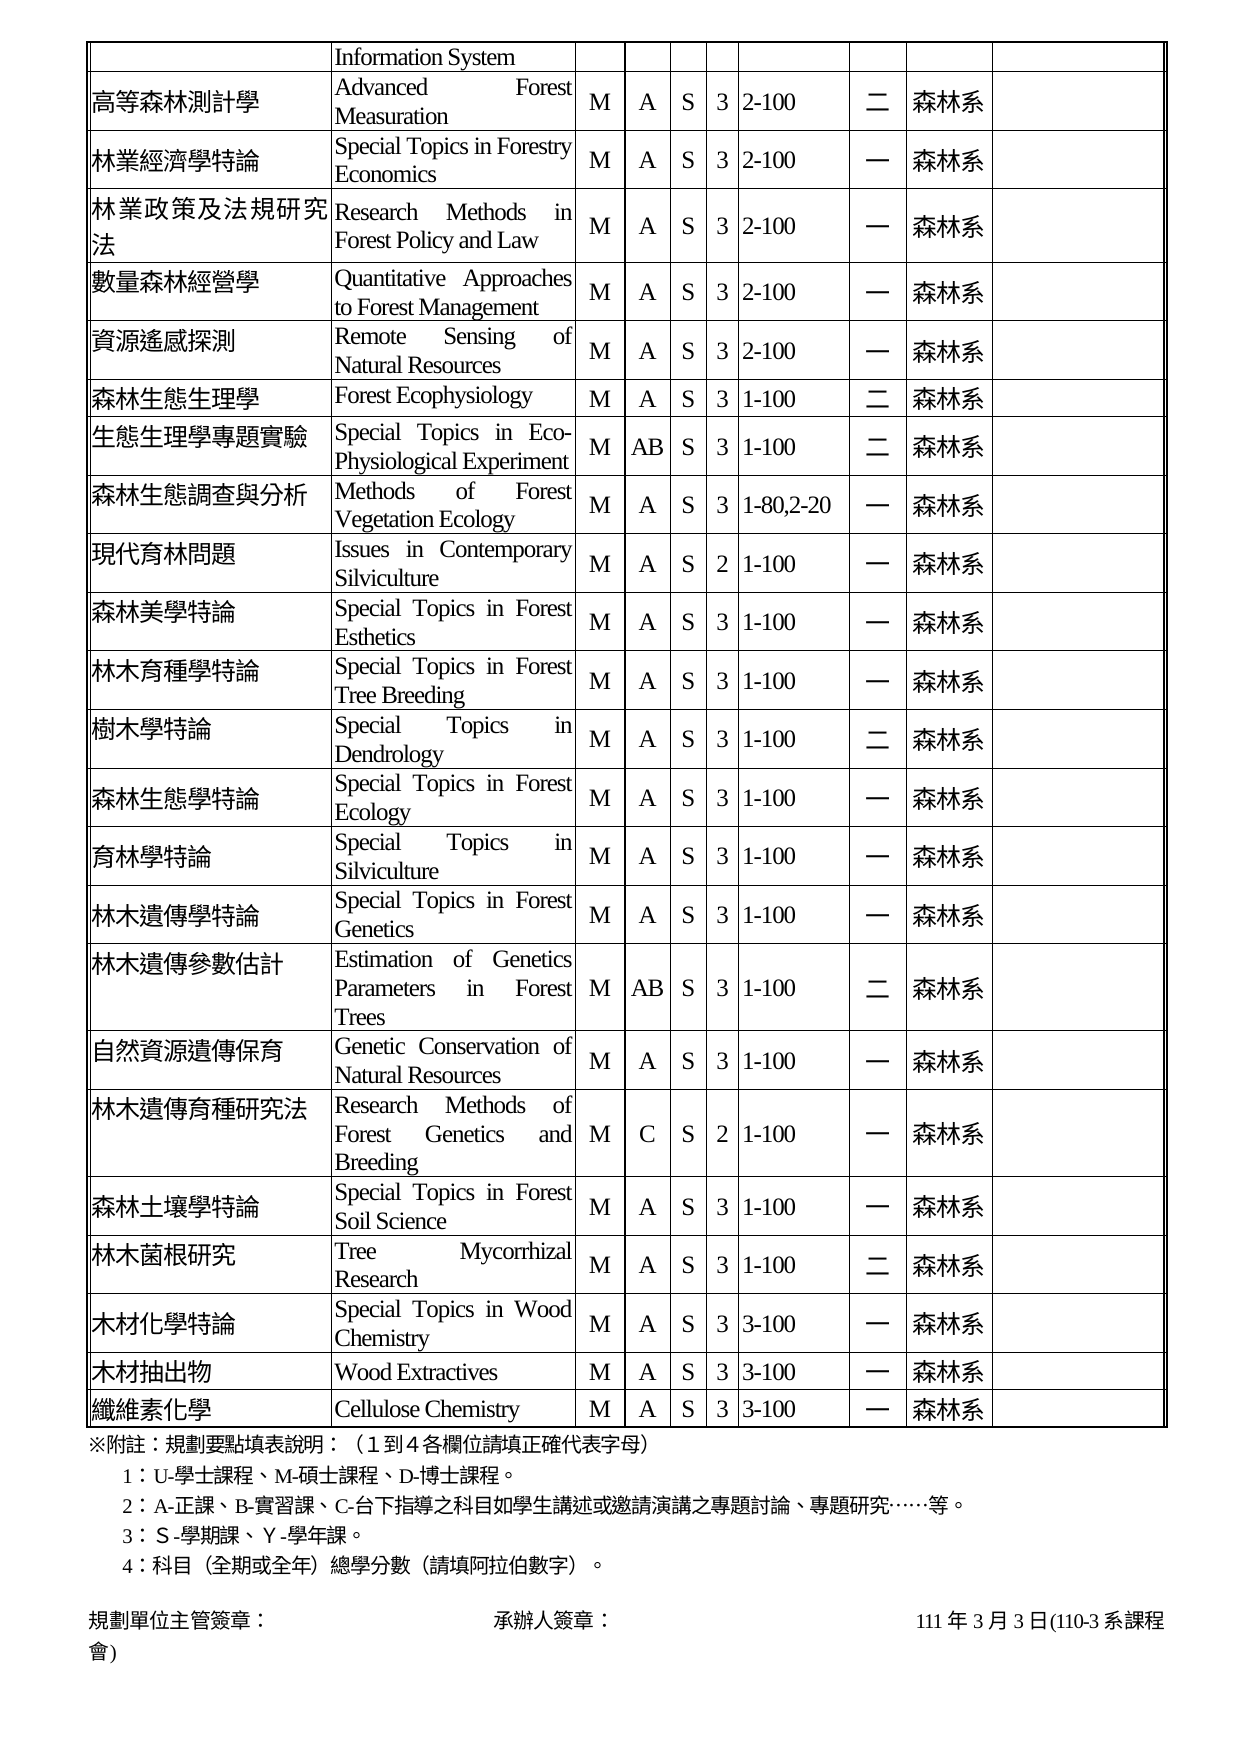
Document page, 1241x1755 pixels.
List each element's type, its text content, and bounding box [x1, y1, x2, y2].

table_cell 森林系 [907, 417, 992, 475]
table_cell A [626, 1390, 670, 1426]
table_cell A [626, 1177, 670, 1235]
table_cell M [576, 651, 624, 709]
table_cell [993, 1294, 1163, 1352]
table_cell 1-100 [739, 380, 849, 416]
table_cell S [671, 944, 706, 1030]
table_cell S [671, 1236, 706, 1293]
table_cell 1-100 [739, 710, 849, 767]
table_cell Information System [332, 43, 575, 71]
table_cell 森林系 [907, 1090, 992, 1176]
table_cell S [671, 263, 706, 320]
table_cell 森林系 [907, 263, 992, 320]
table_cell Wood Extractives [332, 1353, 575, 1389]
table_cell 數量森林經營學 [91, 263, 331, 320]
table_cell 一 [850, 886, 906, 943]
table_cell 林業政策及法規研究法 [91, 189, 331, 262]
table_cell 3 [707, 944, 738, 1030]
table_cell 林木遺傳參數估計 [91, 944, 331, 1030]
table_cell S [671, 1177, 706, 1235]
table_cell 3 [707, 769, 738, 826]
table_cell M [576, 476, 624, 533]
table_cell [993, 72, 1163, 130]
table_cell 1-100 [739, 1031, 849, 1089]
table_cell 一 [850, 1177, 906, 1235]
table_cell M [576, 1294, 624, 1352]
table_cell S [671, 710, 706, 767]
table_cell 二 [850, 710, 906, 767]
table_cell 林業經濟學特論 [91, 131, 331, 188]
table_cell A [626, 769, 670, 826]
table_cell Special Topics in Eco-Physiological Experiment [332, 417, 575, 475]
table_cell 3-100 [739, 1390, 849, 1426]
table_cell 1-100 [739, 534, 849, 592]
table_cell 木材抽出物 [91, 1353, 331, 1389]
table_cell Tree Mycorrhizal Research [332, 1236, 575, 1293]
table_cell S [671, 476, 706, 533]
table_cell [993, 189, 1163, 262]
table_cell 自然資源遺傳保育 [91, 1031, 331, 1089]
table_cell [707, 43, 738, 71]
table_cell Research Methods in Forest Policy and Law [332, 189, 575, 262]
table_cell M [576, 769, 624, 826]
table_cell S [671, 769, 706, 826]
table_cell M [576, 189, 624, 262]
table_cell Special Topics in Forestry Economics [332, 131, 575, 188]
table_cell S [671, 593, 706, 650]
table_cell A [626, 827, 670, 884]
table_cell 一 [850, 476, 906, 533]
table_cell 3 [707, 1353, 738, 1389]
table_cell [91, 43, 331, 71]
table_cell S [671, 534, 706, 592]
table_cell 森林生態學特論 [91, 769, 331, 826]
table_cell 一 [850, 827, 906, 884]
table_cell 二 [850, 417, 906, 475]
table_cell A [626, 710, 670, 767]
table_cell [993, 827, 1163, 884]
table_cell 3 [707, 263, 738, 320]
table_cell M [576, 1390, 624, 1426]
table_cell [993, 321, 1163, 379]
table_cell 二 [850, 944, 906, 1030]
table_cell 一 [850, 534, 906, 592]
table_cell 一 [850, 1090, 906, 1176]
table_cell [993, 1031, 1163, 1089]
table_cell Research Methods of Forest Genetics and Breeding [332, 1090, 575, 1176]
table_cell 2-100 [739, 189, 849, 262]
table_cell S [671, 321, 706, 379]
table_cell [993, 1236, 1163, 1293]
table_cell S [671, 1294, 706, 1352]
table_cell 森林系 [907, 380, 992, 416]
table_cell 一 [850, 1390, 906, 1426]
table_cell A [626, 651, 670, 709]
table_cell 3 [707, 417, 738, 475]
table_cell S [671, 1353, 706, 1389]
table_cell 高等森林測計學 [91, 72, 331, 130]
table_cell A [626, 131, 670, 188]
table_cell 1-100 [739, 827, 849, 884]
table_cell 3 [707, 131, 738, 188]
table_cell A [626, 1031, 670, 1089]
table_cell 森林系 [907, 131, 992, 188]
table_cell 1-100 [739, 417, 849, 475]
table_cell 2-100 [739, 131, 849, 188]
table_cell 森林系 [907, 1353, 992, 1389]
table_cell Advanced Forest Measuration [332, 72, 575, 130]
table_cell Special Topics in Forest Tree Breeding [332, 651, 575, 709]
table_cell 一 [850, 769, 906, 826]
table_cell 森林系 [907, 534, 992, 592]
table_cell [993, 131, 1163, 188]
table_cell Estimation of Genetics Parameters in Forest Trees [332, 944, 575, 1030]
table_cell A [626, 263, 670, 320]
table_cell 一 [850, 1353, 906, 1389]
table_cell 2-100 [739, 263, 849, 320]
table_cell Remote Sensing of Natural Resources [332, 321, 575, 379]
table_cell [850, 43, 906, 71]
table_cell 3 [707, 827, 738, 884]
table_cell 2-100 [739, 321, 849, 379]
table_cell 現代育林問題 [91, 534, 331, 592]
table_cell S [671, 131, 706, 188]
table_cell [993, 593, 1163, 650]
table_cell M [576, 380, 624, 416]
table_cell Cellulose Chemistry [332, 1390, 575, 1426]
table_cell 3 [707, 189, 738, 262]
table_cell 森林系 [907, 321, 992, 379]
table_cell M [576, 263, 624, 320]
table_cell 森林系 [907, 72, 992, 130]
table_cell 2 [707, 534, 738, 592]
table_cell S [671, 827, 706, 884]
table_cell [907, 43, 992, 71]
table_cell 1-100 [739, 886, 849, 943]
table_cell 3 [707, 72, 738, 130]
table_cell Special Topics in Forest Genetics [332, 886, 575, 943]
table_cell AB [626, 944, 670, 1030]
table_cell 森林系 [907, 1294, 992, 1352]
table_cell Forest Ecophysiology [332, 380, 575, 416]
table_cell 森林系 [907, 593, 992, 650]
table_cell 森林系 [907, 827, 992, 884]
table_cell C [626, 1090, 670, 1176]
table_cell [993, 263, 1163, 320]
table_cell 一 [850, 651, 906, 709]
table_cell 森林土壤學特論 [91, 1177, 331, 1235]
table_cell 1-100 [739, 1177, 849, 1235]
table_cell 森林生態調查與分析 [91, 476, 331, 533]
table_cell 森林美學特論 [91, 593, 331, 650]
table_cell [993, 380, 1163, 416]
table_cell Methods of Forest Vegetation Ecology [332, 476, 575, 533]
table_cell 3 [707, 380, 738, 416]
table_cell M [576, 1177, 624, 1235]
table_cell 資源遙感探測 [91, 321, 331, 379]
table_cell 3 [707, 321, 738, 379]
table_cell M [576, 944, 624, 1030]
table_cell Issues in Contemporary Silviculture [332, 534, 575, 592]
table_cell Special Topics in Dendrology [332, 710, 575, 767]
table_cell [993, 1177, 1163, 1235]
table_cell 一 [850, 131, 906, 188]
table_cell 3 [707, 593, 738, 650]
table_cell AB [626, 417, 670, 475]
table_cell [993, 651, 1163, 709]
table_cell 3 [707, 886, 738, 943]
table_cell Genetic Conservation of Natural Resources [332, 1031, 575, 1089]
table_cell M [576, 131, 624, 188]
table_cell S [671, 380, 706, 416]
table_cell [993, 417, 1163, 475]
table_cell A [626, 321, 670, 379]
table_cell 3 [707, 1236, 738, 1293]
table_cell 2-100 [739, 72, 849, 130]
table_cell 3 [707, 651, 738, 709]
table_cell M [576, 1031, 624, 1089]
table_cell S [671, 651, 706, 709]
table_cell 3 [707, 476, 738, 533]
table_cell 森林系 [907, 769, 992, 826]
table_cell [576, 43, 624, 71]
table_cell 2 [707, 1090, 738, 1176]
table_cell A [626, 189, 670, 262]
table_cell A [626, 886, 670, 943]
table_cell M [576, 827, 624, 884]
table_cell S [671, 1090, 706, 1176]
table_cell [993, 1090, 1163, 1176]
table_cell [993, 944, 1163, 1030]
table_cell 3 [707, 1294, 738, 1352]
table_cell 3 [707, 710, 738, 767]
table_cell S [671, 189, 706, 262]
table_cell A [626, 1353, 670, 1389]
table_cell 森林系 [907, 944, 992, 1030]
table_cell [993, 769, 1163, 826]
table_cell Quantitative Approaches to Forest Management [332, 263, 575, 320]
table_cell S [671, 72, 706, 130]
table_cell 3 [707, 1177, 738, 1235]
table_cell 林木遺傳育種研究法 [91, 1090, 331, 1176]
table_cell M [576, 710, 624, 767]
table_cell [626, 43, 670, 71]
table_cell S [671, 886, 706, 943]
table_cell A [626, 380, 670, 416]
table_cell A [626, 1294, 670, 1352]
table_cell Special Topics in Wood Chemistry [332, 1294, 575, 1352]
table_cell [993, 1353, 1163, 1389]
table_cell 森林系 [907, 651, 992, 709]
table_cell 二 [850, 1236, 906, 1293]
table_cell M [576, 1236, 624, 1293]
table_cell A [626, 476, 670, 533]
table_cell S [671, 417, 706, 475]
table_cell 1-100 [739, 1236, 849, 1293]
table_cell 二 [850, 72, 906, 130]
table_cell [993, 1390, 1163, 1426]
table_cell 3 [707, 1031, 738, 1089]
table_cell M [576, 72, 624, 130]
table_cell M [576, 886, 624, 943]
table_cell A [626, 1236, 670, 1293]
table_cell 生態生理學專題實驗 [91, 417, 331, 475]
table_cell 一 [850, 1294, 906, 1352]
table_cell A [626, 534, 670, 592]
table_cell 森林生態生理學 [91, 380, 331, 416]
table_cell M [576, 1090, 624, 1176]
table_cell M [576, 417, 624, 475]
table_cell 森林系 [907, 1390, 992, 1426]
table_cell 1-80,2-20 [739, 476, 849, 533]
table_cell M [576, 534, 624, 592]
table_cell 森林系 [907, 1236, 992, 1293]
table_cell 一 [850, 189, 906, 262]
table_cell A [626, 593, 670, 650]
table_cell 3-100 [739, 1353, 849, 1389]
table_cell Special Topics in Forest Soil Science [332, 1177, 575, 1235]
table_cell Special Topics in Forest Esthetics [332, 593, 575, 650]
table_cell S [671, 1031, 706, 1089]
table_cell 3 [707, 1390, 738, 1426]
table_cell 3-100 [739, 1294, 849, 1352]
table_cell 1-100 [739, 1090, 849, 1176]
table_cell S [671, 1390, 706, 1426]
table_cell 森林系 [907, 476, 992, 533]
table_cell [739, 43, 849, 71]
table_cell 一 [850, 593, 906, 650]
table_cell 森林系 [907, 710, 992, 767]
table_cell 森林系 [907, 189, 992, 262]
table_cell 育林學特論 [91, 827, 331, 884]
table_cell 一 [850, 263, 906, 320]
table_cell A [626, 72, 670, 130]
table_cell [671, 43, 706, 71]
table_cell Special Topics in Forest Ecology [332, 769, 575, 826]
table_cell 森林系 [907, 886, 992, 943]
table_cell [993, 710, 1163, 767]
table_cell 1-100 [739, 769, 849, 826]
table_cell 纖維素化學 [91, 1390, 331, 1426]
table_cell 二 [850, 380, 906, 416]
table_cell M [576, 593, 624, 650]
table_cell 木材化學特論 [91, 1294, 331, 1352]
table_cell 林木菌根研究 [91, 1236, 331, 1293]
table_cell [993, 476, 1163, 533]
table_cell 林木遺傳學特論 [91, 886, 331, 943]
table_cell M [576, 321, 624, 379]
table_cell M [576, 1353, 624, 1389]
table_cell [993, 534, 1163, 592]
table_cell 一 [850, 321, 906, 379]
table_cell 1-100 [739, 593, 849, 650]
table_cell 林木育種學特論 [91, 651, 331, 709]
table_cell 森林系 [907, 1177, 992, 1235]
table_cell [993, 43, 1163, 71]
table_cell 一 [850, 1031, 906, 1089]
table_cell [993, 886, 1163, 943]
table_cell 1-100 [739, 944, 849, 1030]
table_cell 1-100 [739, 651, 849, 709]
table_cell 森林系 [907, 1031, 992, 1089]
table_cell Special Topics in Silviculture [332, 827, 575, 884]
table_cell 樹木學特論 [91, 710, 331, 767]
